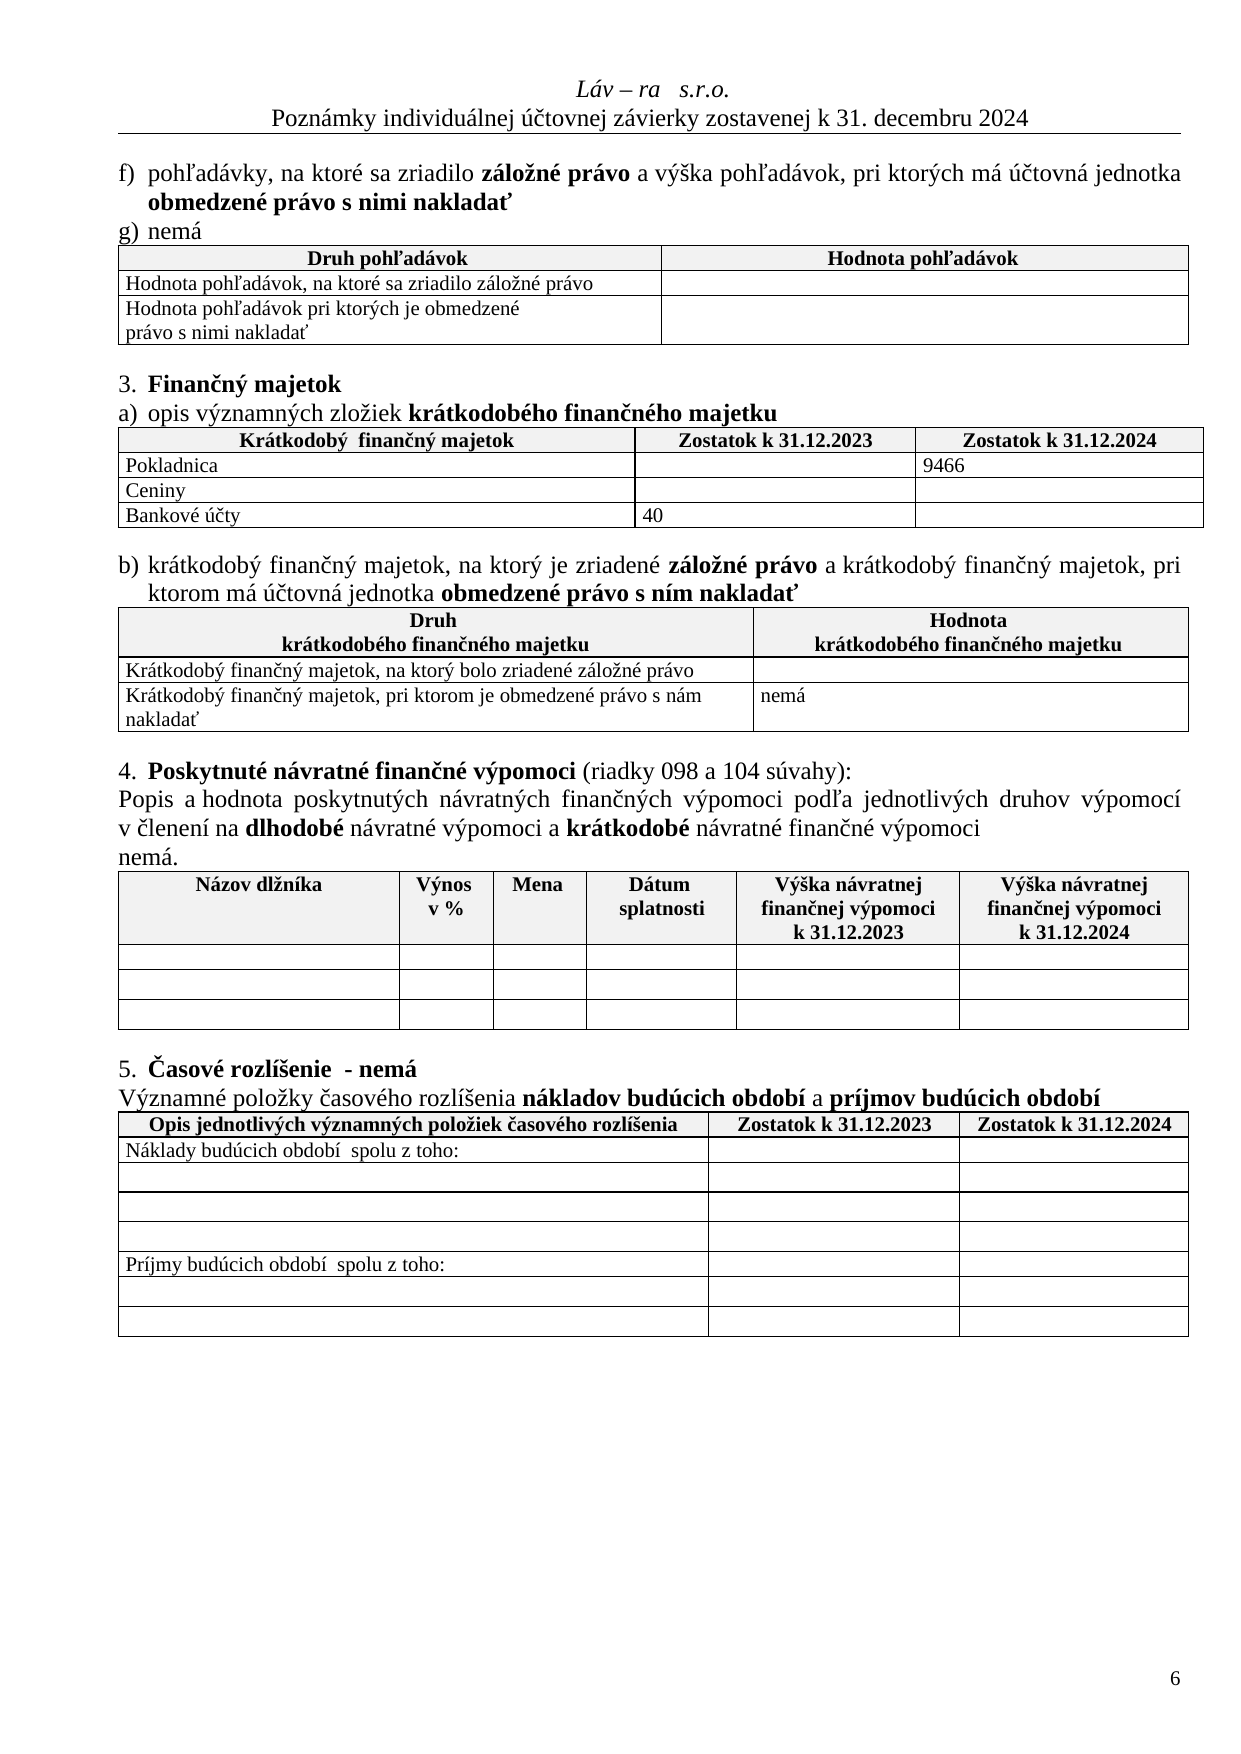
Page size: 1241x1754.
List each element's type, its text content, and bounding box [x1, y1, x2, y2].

table_cell [960, 1193, 1188, 1221]
text Popis a hodnota poskytnutých návratných finančných výpomoci podľa jednotlivých druhov výpomocí v členení na dlhodobé návratné výpomoci a krátkodobé návratné finančné výpomoci [118, 784, 1181, 842]
table_cell Ceniny [119, 478, 634, 502]
table_cell [960, 1252, 1188, 1276]
table_header Výška návratnej finančnej výpomoci k 31.12.2023 [737, 872, 959, 944]
table_header Krátkodobý finančný majetok [119, 428, 634, 452]
table_cell [494, 945, 586, 969]
table_cell [737, 945, 959, 969]
list opis významných zložiek krátkodobého finančného majetku [118, 398, 1181, 427]
table_header Dátum splatnosti [587, 872, 736, 944]
table_cell [960, 1222, 1188, 1251]
table_cell Pokladnica [119, 453, 634, 477]
table_cell [709, 1277, 959, 1306]
table_header Mena [494, 872, 586, 944]
table_cell [960, 1000, 1188, 1029]
table_cell [636, 478, 915, 502]
table_cell [119, 1307, 708, 1336]
table_cell [119, 1277, 708, 1306]
table_header Názov dlžníka [119, 872, 399, 944]
table_cell Krátkodobý finančný majetok, na ktorý bolo zriadené záložné právo [119, 658, 753, 682]
table_cell [636, 453, 915, 477]
list krátkodobý finančný majetok, na ktorý je zriadené záložné právo a krátkodobý finančný majetok, pri ktorom má účtovná jednotka obmedzené právo s ním nakladať [118, 550, 1181, 607]
table_header Zostatok k 31.12.2023 [636, 428, 915, 452]
table_cell [754, 658, 1188, 682]
table_cell [960, 1277, 1188, 1306]
table_cell [709, 1163, 959, 1191]
table_cell [400, 1000, 493, 1029]
table_cell [587, 970, 736, 999]
table_header Výnos v % [400, 872, 493, 944]
table_header Druh pohľadávok [119, 246, 661, 270]
list Finančný majetok [118, 369, 1181, 398]
table_cell [587, 945, 736, 969]
table_cell [119, 1163, 708, 1191]
table_cell Bankové účty [119, 503, 634, 527]
table_header Zostatok k 31.12.2024 [916, 428, 1203, 452]
table_header Zostatok k 31.12.2023 [709, 1113, 959, 1136]
table_cell [737, 970, 959, 999]
table_cell [709, 1222, 959, 1251]
table_cell [960, 1138, 1188, 1162]
table_cell [587, 1000, 736, 1029]
table_cell Hodnota pohľadávok pri ktorých je obmedzené právo s nimi nakladať [119, 296, 661, 344]
table_cell Hodnota pohľadávok, na ktoré sa zriadilo záložné právo [119, 271, 661, 295]
table_cell [960, 970, 1188, 999]
table_cell [960, 945, 1188, 969]
table_cell [494, 1000, 586, 1029]
table_cell 40 [636, 503, 915, 527]
table_cell [494, 970, 586, 999]
text nemá. [118, 842, 1181, 871]
table_cell [662, 271, 1188, 295]
table_cell [709, 1307, 959, 1336]
list pohľadávky, na ktoré sa zriadilo záložné právo a výška pohľadávok, pri ktorých má účtovná jednotka obmedzené právo s nimi nakladať [118, 158, 1181, 216]
table_cell [709, 1193, 959, 1221]
table_header Hodnota pohľadávok [662, 246, 1188, 270]
table_cell [737, 1000, 959, 1029]
table_cell [400, 970, 493, 999]
table_cell [119, 1000, 399, 1029]
table_cell [709, 1138, 959, 1162]
table_cell Krátkodobý finančný majetok, pri ktorom je obmedzené právo s nám nakladať [119, 683, 753, 731]
text Významné položky časového rozlíšenia nákladov budúcich období a príjmov budúcich období [118, 1083, 1181, 1111]
table_cell [119, 945, 399, 969]
table_cell [916, 503, 1203, 527]
table_cell [119, 970, 399, 999]
list nemá [118, 216, 1181, 245]
table_header Výška návratnej finančnej výpomoci k 31.12.2024 [960, 872, 1188, 944]
table_header Hodnota krátkodobého finančného majetku [754, 608, 1188, 656]
table_header Druh krátkodobého finančného majetku [119, 608, 753, 656]
table_cell [709, 1252, 959, 1276]
table_cell [960, 1163, 1188, 1191]
list Časové rozlíšenie - nemá [118, 1054, 1181, 1083]
table_cell nemá [754, 683, 1188, 731]
table_cell [400, 945, 493, 969]
list Poskytnuté návratné finančné výpomoci (riadky 098 a 104 súvahy): [118, 756, 1181, 784]
table_cell Náklady budúcich období spolu z toho: [119, 1138, 708, 1162]
table_cell [662, 296, 1188, 344]
table_cell [916, 478, 1203, 502]
table_cell [960, 1307, 1188, 1336]
table_cell 9466 [916, 453, 1203, 477]
table_cell [119, 1193, 708, 1221]
table_header Zostatok k 31.12.2024 [960, 1113, 1188, 1136]
table_cell Príjmy budúcich období spolu z toho: [119, 1252, 708, 1276]
table_cell [119, 1222, 708, 1251]
table_header Opis jednotlivých významných položiek časového rozlíšenia [119, 1113, 708, 1136]
